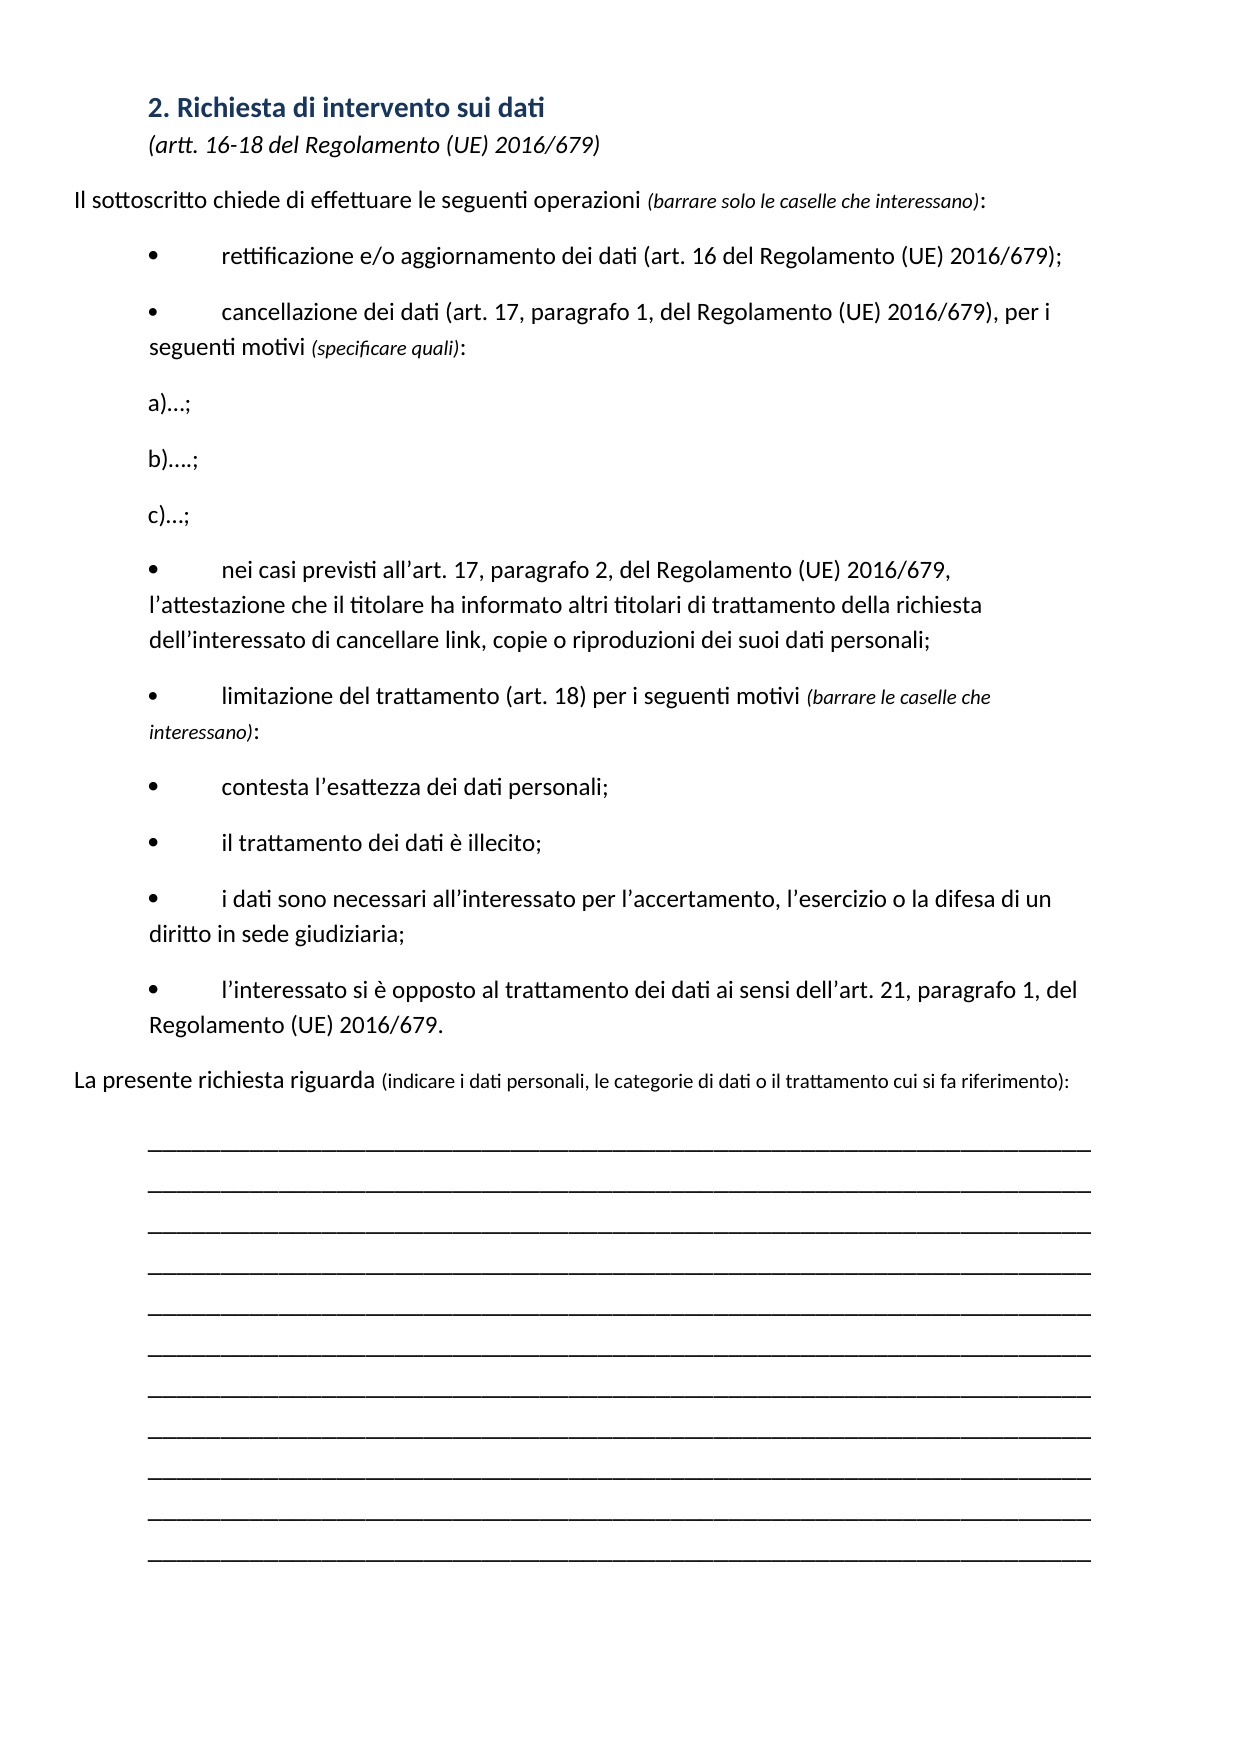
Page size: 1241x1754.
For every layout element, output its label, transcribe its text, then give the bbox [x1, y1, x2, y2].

text ___________________________________________________________________________________________________________________________________________________________________________________________________________________________________________________________________________________________________________________________________________________________________________________________________________________________________________________________________________________________________________________________________________________________________________________________________________________________________________________________________________________________________________________________________________ [148, 1120, 1093, 1565]
text c)…; [148, 499, 1093, 529]
text La presente richiesta riguarda (indicare i dati personali, le categorie di dati o il trattamento cui si fa riferimento): [74, 1064, 1093, 1095]
list i dati sono necessari all’interessato per l’accertamento, l’esercizio o la difesa di un diritto in sede giudiziaria; [149, 883, 1093, 948]
text a)…; [148, 387, 1093, 418]
list nei casi previsti all’art. 17, paragrafo 2, del Regolamento (UE) 2016/679, l’attestazione che il titolare ha informato altri titolari di trattamento della richiesta dell’interessato di cancellare link, copie o riproduzioni dei suoi dati personali; [149, 554, 1093, 655]
text b)….; [148, 443, 1093, 473]
list l’interessato si è opposto al trattamento dei dati ai sensi dell’art. 21, paragrafo 1, del Regolamento (UE) 2016/679. [149, 974, 1093, 1039]
list rettificazione e/o aggiornamento dei dati (art. 16 del Regolamento (UE) 2016/679); [149, 240, 1093, 271]
list cancellazione dei dati (art. 17, paragrafo 1, del Regolamento (UE) 2016/679), per i seguenti motivi (specificare quali): [149, 296, 1093, 362]
list il trattamento dei dati è illecito; [149, 827, 1093, 858]
list contesta l’esattezza dei dati personali; [149, 771, 1093, 802]
list limitazione del trattamento (art. 18) per i seguenti motivi (barrare le caselle che interessano): [149, 680, 1093, 746]
text Il sottoscritto chiede di effettuare le seguenti operazioni (barrare solo le caselle che interessano): [74, 184, 1093, 215]
text 2. Richiesta di intervento sui dati (artt. 16-18 del Regolamento (UE) 2016/679) [148, 89, 1093, 159]
